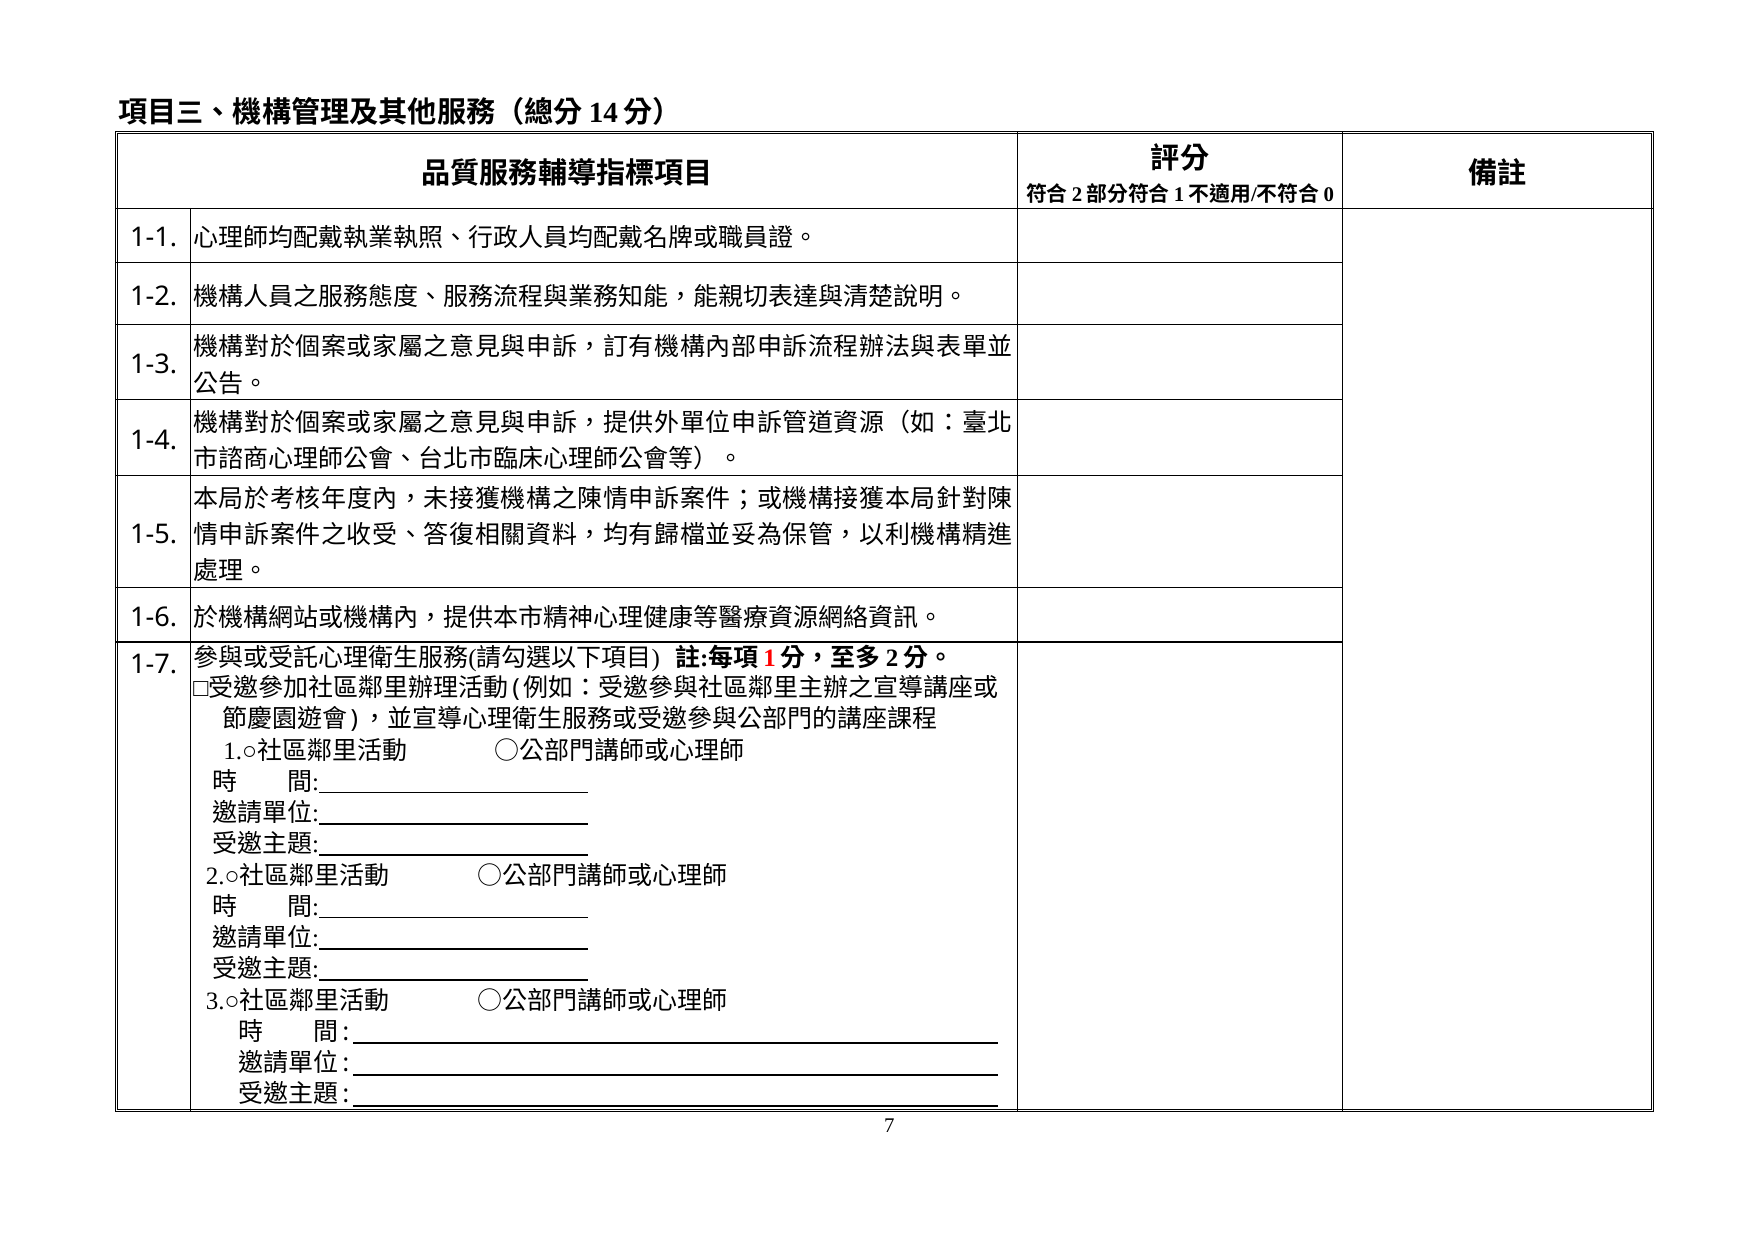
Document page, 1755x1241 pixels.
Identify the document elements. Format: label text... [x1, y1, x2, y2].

table_cell [1018, 476, 1342, 587]
table_cell [1018, 325, 1342, 399]
table_cell 1-4. [118, 400, 190, 475]
table_cell [1018, 643, 1342, 1109]
table_cell 1-5. [118, 476, 190, 587]
table_cell 1-7. [118, 643, 190, 1109]
table_cell 1-1. [118, 209, 190, 262]
table_cell 機構人員之服務態度、服務流程與業務知能，能親切表達與清楚說明。 [191, 263, 1017, 324]
table_cell 機構對於個案或家屬之意見與申訴，訂有機構內部申訴流程辦法與表單並公告。 [191, 325, 1017, 399]
table_cell 參與或受託心理衛生服務(請勾選以下項目) 註:每項1分，至多2分。 □受邀參加社區鄰里辦理活動(例如：受邀參與社區鄰里主辦之宣導講座或節慶園遊會)，並宣導心理衛生服務或受邀參與公部門的講座課程 1.○社區鄰里活動 ○公部門講師或心理師 時 間: 邀請單位: 受邀主題: 2.○社區鄰里活動 ○公部門講師或心理師 時 間: 邀請單位: 受邀主題: 3.○社區鄰里活動 ○公部門講師或心理師 時 間: 邀請單位: 受邀主題: [191, 643, 1017, 1109]
table_cell 1-2. [118, 263, 190, 324]
table_cell [1343, 209, 1651, 1109]
table_cell [1018, 209, 1342, 262]
table_cell 1-3. [118, 325, 190, 399]
table_cell [1018, 263, 1342, 324]
table_header 評分 符合2部分符合1不適用/不符合0 [1018, 134, 1342, 208]
table_cell 心理師均配戴執業執照、行政人員均配戴名牌或職員證。 [191, 209, 1017, 262]
table_cell 本局於考核年度內，未接獲機構之陳情申訴案件；或機構接獲本局針對陳情申訴案件之收受、答復相關資料，均有歸檔並妥為保管，以利機構精進處理。 [191, 476, 1017, 587]
table_header 備註 [1343, 134, 1651, 208]
text 項目三、機構管理及其他服務（總分14分） [118, 89, 1660, 131]
table_cell [1018, 588, 1342, 641]
table_cell 機構對於個案或家屬之意見與申訴，提供外單位申訴管道資源（如：臺北市諮商心理師公會、台北市臨床心理師公會等）。 [191, 400, 1017, 475]
table_cell 於機構網站或機構內，提供本市精神心理健康等醫療資源網絡資訊。 [191, 588, 1017, 641]
table_cell 1-6. [118, 588, 190, 641]
table_header 品質服務輔導指標項目 [118, 134, 1017, 208]
table_cell [1018, 400, 1342, 475]
